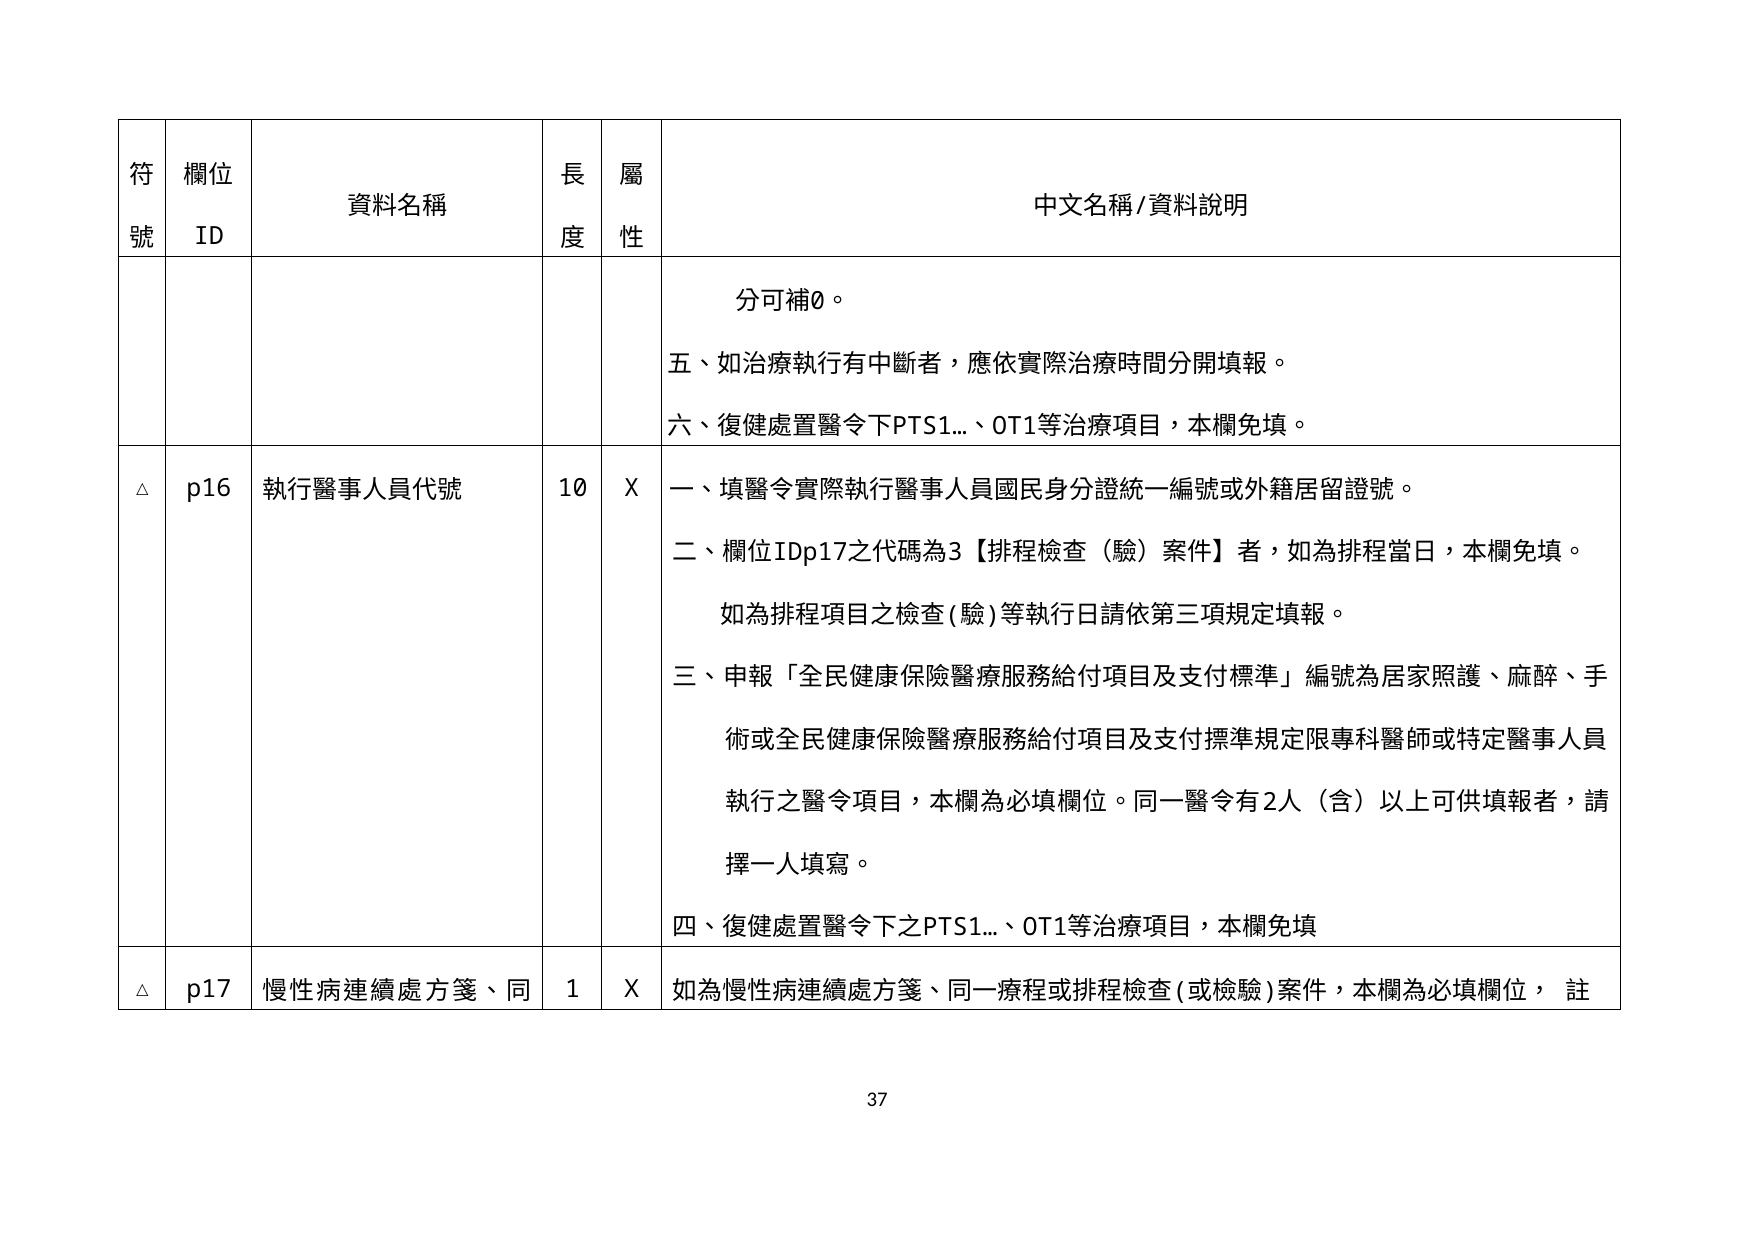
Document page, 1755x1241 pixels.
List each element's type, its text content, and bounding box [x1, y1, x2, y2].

table_cell 一、填醫令實際執行醫事人員國民身分證統一編號或外籍居留證號。 二、欄位IDp17之代碼為3【排程檢查（驗）案件】者，如為排程當日，本欄免填。如為排程項目之檢查(驗)等執行日請依第三項規定填報。 三、申報「全民健康保險醫療服務給付項目及支付標準」編號為居家照護、麻醉、手術或全民健康保險醫療服務給付項目及支付摽準規定限專科醫師或特定醫事人員執行之醫令項目，本欄為必填欄位。同一醫令有2人（含）以上可供填報者，請擇一人填寫。 四、復健處置醫令下之PTS1…、OT1等治療項目，本欄免填 [662, 446, 1620, 946]
table_cell 10 [543, 446, 601, 946]
table_cell 1 [543, 947, 601, 1009]
table_header 中文名稱/資料說明 [662, 120, 1620, 256]
table_header 長度 [543, 120, 601, 256]
table_cell [602, 257, 661, 444]
table_cell [166, 257, 251, 444]
table_header 符號 [119, 120, 165, 256]
table_cell [119, 257, 165, 444]
table_cell p17 [166, 947, 251, 1009]
table_cell X [602, 947, 661, 1009]
table_cell △ [119, 446, 165, 946]
table_cell 執行醫事人員代號 [252, 446, 542, 946]
table_cell 如為慢性病連續處方箋、同一療程或排程檢查(或檢驗)案件，本欄為必填欄位， 註 [662, 947, 1620, 1009]
table_header 屬性 [602, 120, 661, 256]
table_cell [543, 257, 601, 444]
table_header 欄位ID [166, 120, 251, 256]
table_cell X [602, 446, 661, 946]
table_cell △ [119, 947, 165, 1009]
table_cell p16 [166, 446, 251, 946]
table_header 資料名稱 [252, 120, 542, 256]
table_cell [252, 257, 542, 444]
table_cell 分可補0。 五、如治療執行有中斷者，應依實際治療時間分開填報。 六、復健處置醫令下PTS1…、OT1等治療項目，本欄免填。 [662, 257, 1620, 444]
table_cell 慢性病連續處方箋、同 [252, 947, 542, 1009]
